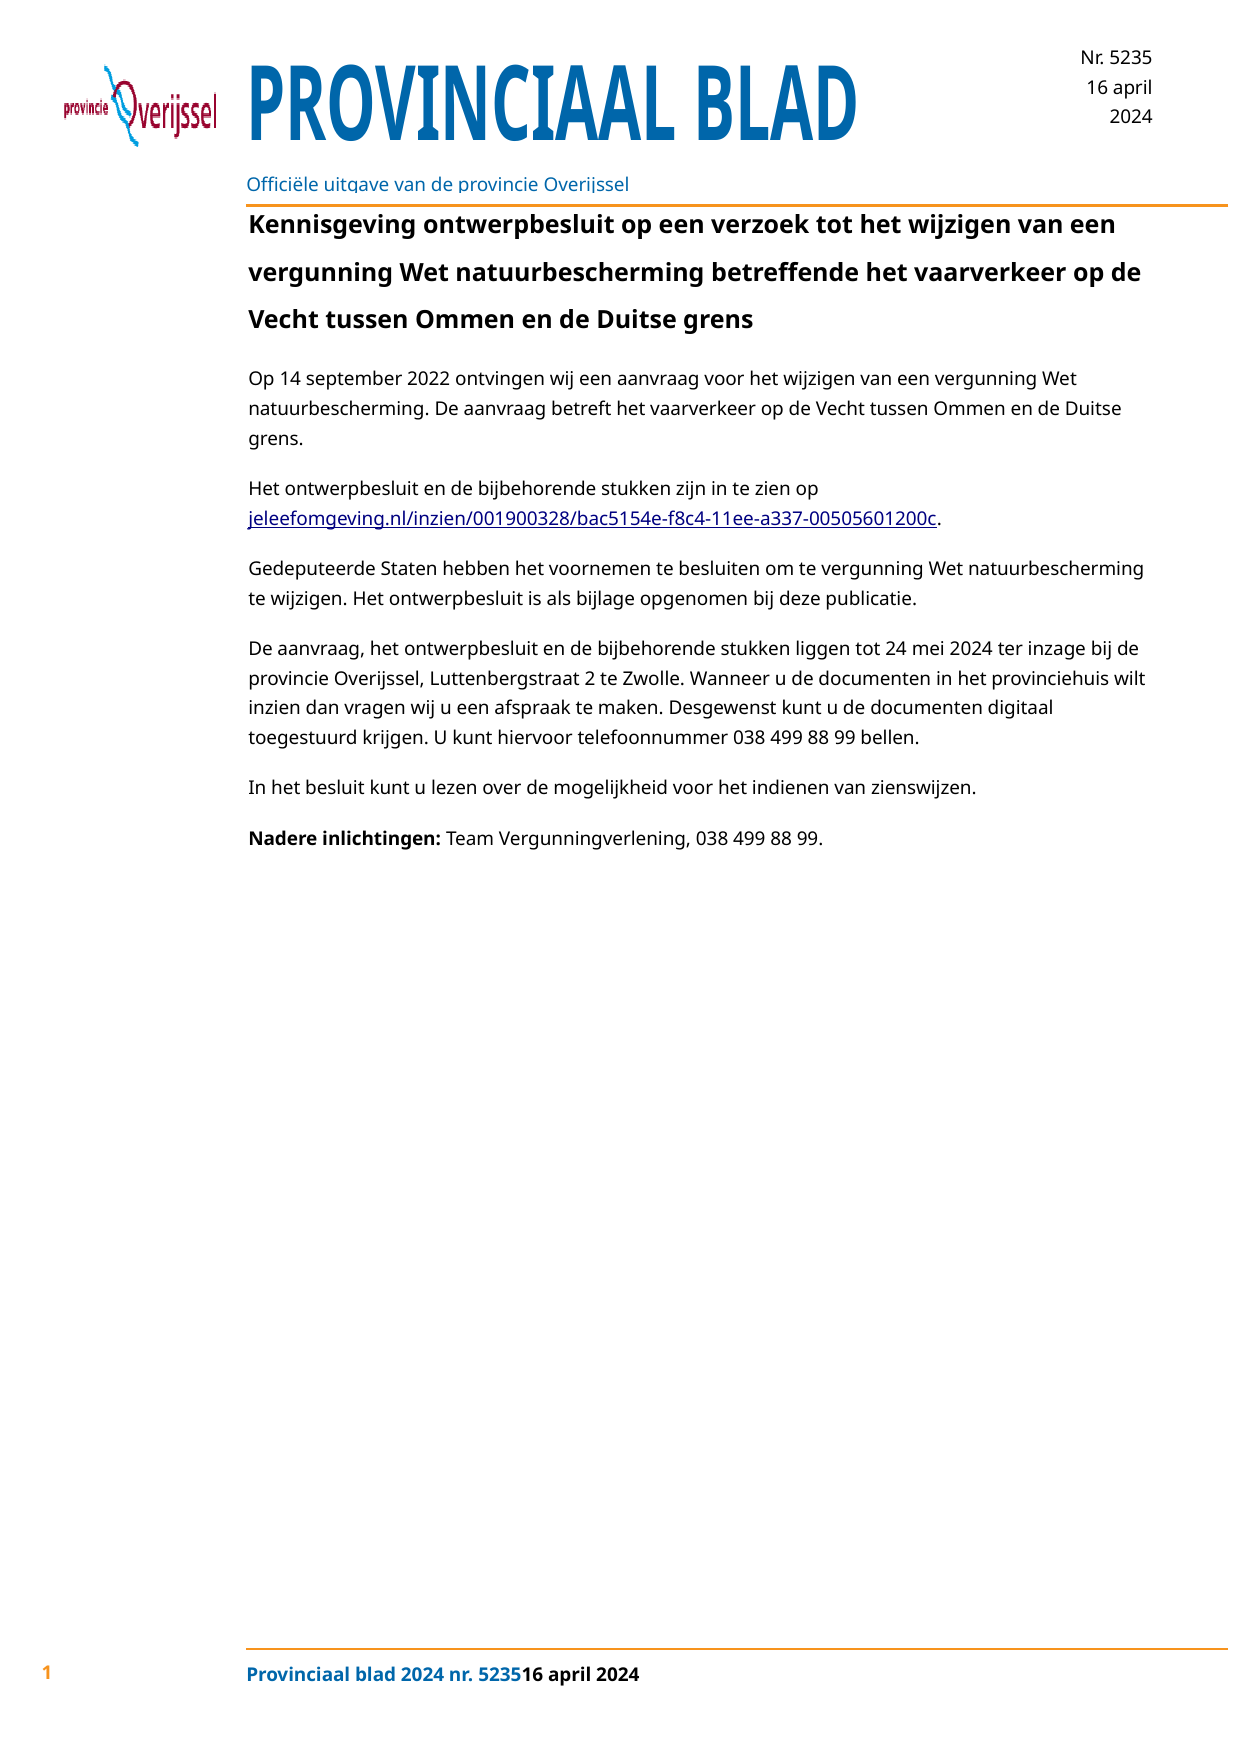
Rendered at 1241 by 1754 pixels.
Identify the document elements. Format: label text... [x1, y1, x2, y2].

text Kennisgeving ontwerpbesluit op een verzoek tot het wijzigen van een vergunning Wet natuurbescherming betreffende het vaarverkeer op de Vecht tussen Ommen en de Duitse grens [248, 207, 1152, 336]
text Op 14 september 2022 ontvingen wij een aanvraag voor het wijzigen van een vergunning Wet natuurbescherming. De aanvraag betreft het vaarverkeer op de Vecht tussen Ommen en de Duitse grens. [248, 366, 1152, 450]
text In het besluit kunt u lezen over de mogelijkheid voor het indienen van zienswijzen. [248, 774, 1152, 800]
text Nadere inlichtingen: Team Vergunningverlening, 038 499 88 99. [248, 825, 1152, 850]
picture [41, 47, 231, 172]
text Het ontwerpbesluit en de bijbehorende stukken zijn in te zien op jeleefomgeving.nl/inzien/001900328/bac5154e-f8c4-11ee-a337-00505601200c. [248, 475, 1152, 530]
text Gedeputeerde Staten hebben het voornemen te besluiten om te vergunning Wet natuurbescherming te wijzigen. Het ontwerpbesluit is als bijlage opgenomen bij deze publicatie. [248, 555, 1152, 610]
text De aanvraag, het ontwerpbesluit en de bijbehorende stukken liggen tot 24 mei 2024 ter inzage bij de provincie Overijssel, Luttenbergstraat 2 te Zwolle. Wanneer u de documenten in het provinciehuis wilt inzien dan vragen wij u een afspraak te maken. Desgewenst kunt u de documenten digitaal toegestuurd krijgen. U kunt hiervoor telefoonnummer 038 499 88 99 bellen. [248, 635, 1152, 749]
